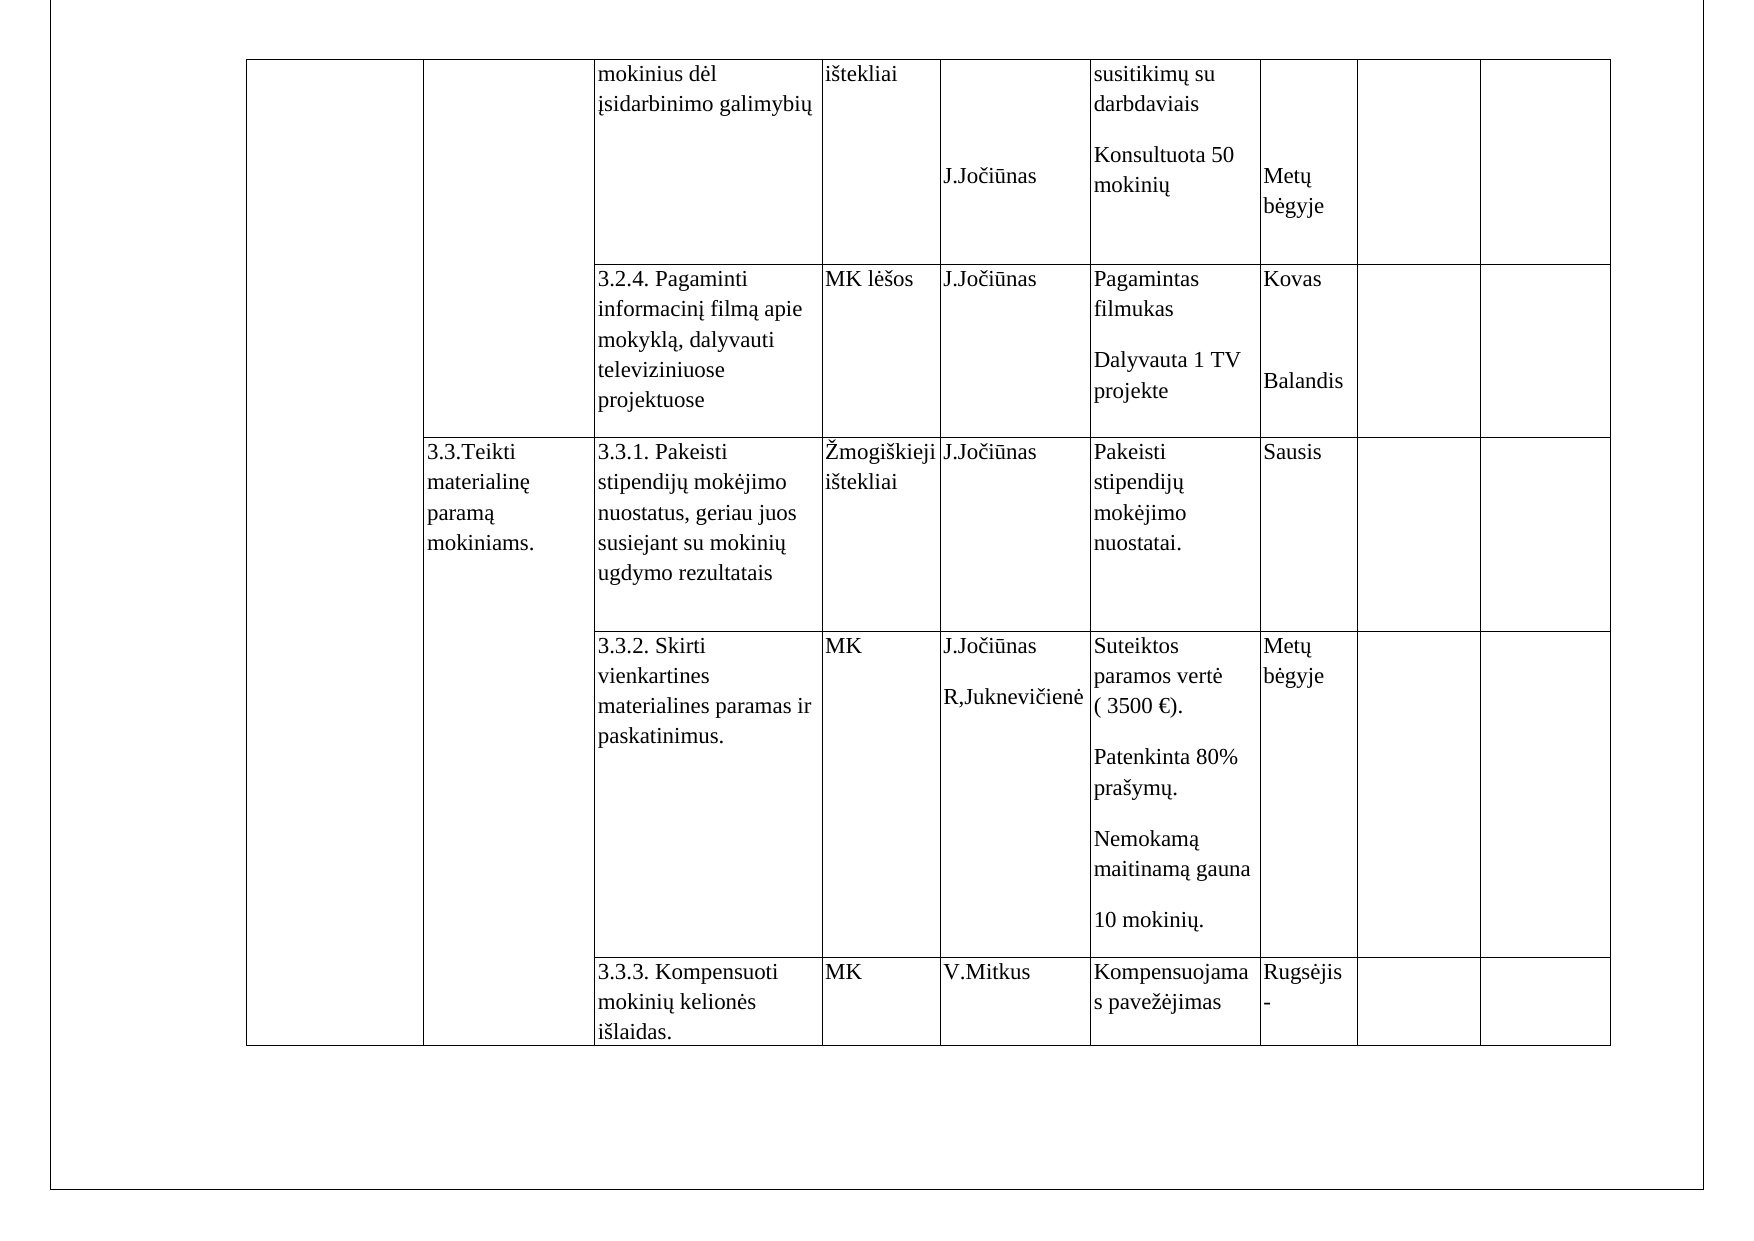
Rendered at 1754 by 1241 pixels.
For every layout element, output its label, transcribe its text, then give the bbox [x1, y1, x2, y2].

table_cell Suteiktos paramos vertė ( 3500 €). Patenkinta 80% prašymų. Nemokamą maitinamą gauna 10 mokinių. [1091, 632, 1260, 957]
table_cell [1481, 60, 1610, 264]
table_cell Metų bėgyje [1261, 60, 1357, 264]
table_cell MK [823, 958, 940, 1045]
table_cell Metų bėgyje [1261, 632, 1357, 957]
table_cell [247, 60, 423, 1045]
table_cell [1481, 438, 1610, 631]
table_cell [1358, 438, 1480, 631]
table_cell Pagamintas filmukas Dalyvauta 1 TV projekte [1091, 265, 1260, 437]
table_cell [1358, 60, 1480, 264]
table_cell MK [823, 632, 940, 957]
table_cell 3.3.3. Kompensuoti mokinių kelionės išlaidas. [595, 958, 822, 1045]
table_cell 3.2.4. Pagaminti informacinį filmą apie mokyklą, dalyvauti televiziniuose projektuose [595, 265, 822, 437]
table_cell J.Jočiūnas [941, 60, 1090, 264]
table_cell J.Jočiūnas [941, 438, 1090, 631]
table_cell ištekliai [823, 60, 940, 264]
table_cell 3.3.2. Skirti vienkartines materialines paramas ir paskatinimus. [595, 632, 822, 957]
table_cell [1481, 632, 1610, 957]
table_cell Kovas Balandis [1261, 265, 1357, 437]
table_cell Žmogiškieji ištekliai [823, 438, 940, 631]
table_cell [1358, 265, 1480, 437]
table_cell Rugsėjis [1261, 958, 1357, 1045]
table_cell Kompensuojamas pavežėjimas [1091, 958, 1260, 1045]
table_cell Pakeisti stipendijų mokėjimo nuostatai. [1091, 438, 1260, 631]
table_cell [424, 60, 594, 437]
table_cell J.Jočiūnas [941, 265, 1090, 437]
table_cell V.Mitkus [941, 958, 1090, 1045]
table_cell [1358, 958, 1480, 1045]
table_cell mokinius dėl įsidarbinimo galimybių [595, 60, 822, 264]
table_cell [1358, 632, 1480, 957]
table_cell J.Jočiūnas R,Juknevičienė [941, 632, 1090, 957]
table_cell [1481, 958, 1610, 1045]
table_cell susitikimų su darbdaviais Konsultuota 50 mokinių [1091, 60, 1260, 264]
table_cell MK lėšos [823, 265, 940, 437]
table_cell 3.3.Teikti materialinę paramą mokiniams. [424, 438, 594, 1045]
table_cell 3.3.1. Pakeisti stipendijų mokėjimo nuostatus, geriau juos susiejant su mokinių ugdymo rezultatais [595, 438, 822, 631]
table_cell Sausis [1261, 438, 1357, 631]
table_cell [1481, 265, 1610, 437]
